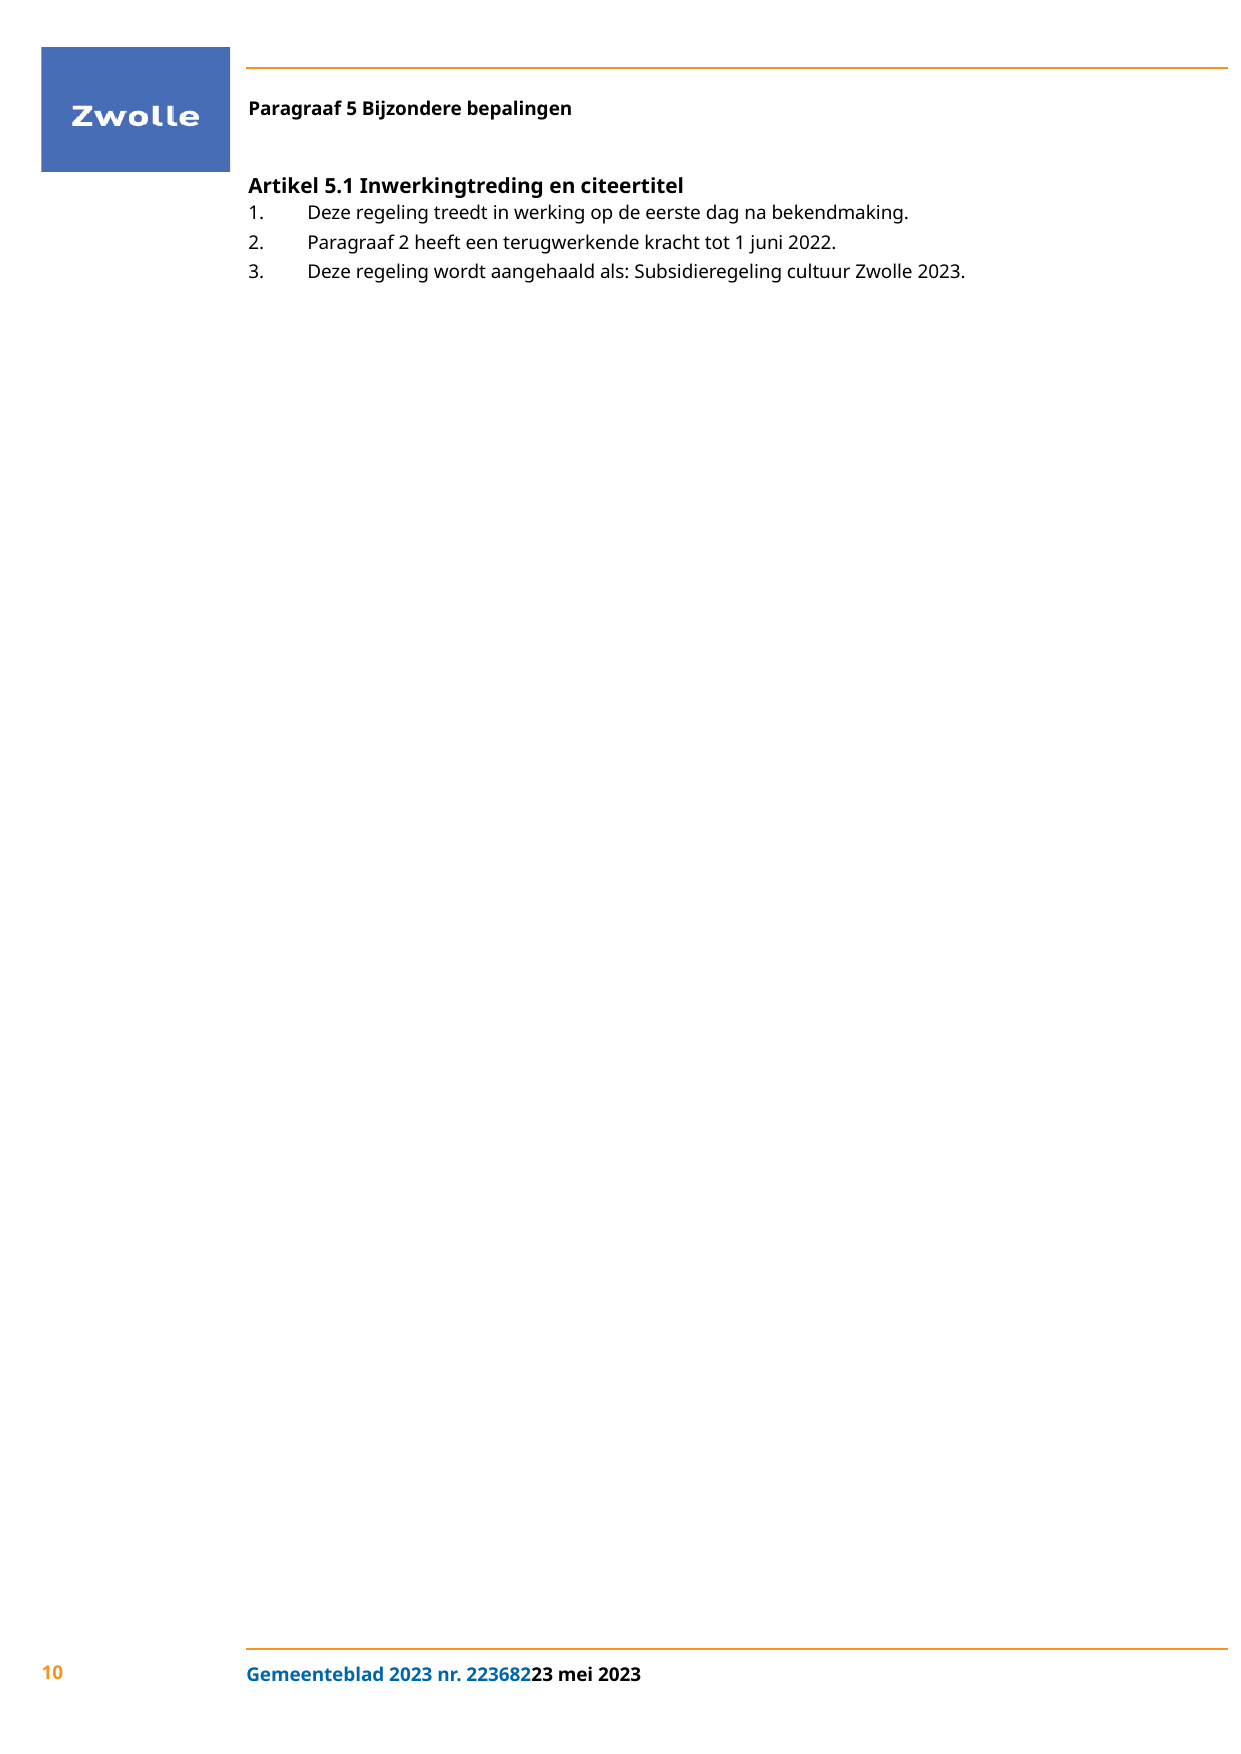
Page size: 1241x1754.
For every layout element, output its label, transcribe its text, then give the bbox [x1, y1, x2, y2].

text Paragraaf 5 Bijzondere bepalingen [248, 95, 1152, 121]
list Paragraaf 2 heeft een terugwerkende kracht tot 1 juni 2022. [248, 229, 1152, 255]
text Artikel 5.1 Inwerkingtreding en citeertitel [248, 171, 1152, 199]
list Deze regeling treedt in werking op de eerste dag na bekendmaking. [248, 199, 1152, 225]
picture [41, 47, 231, 172]
list Deze regeling wordt aangehaald als: Subsidieregeling cultuur Zwolle 2023. [248, 258, 1152, 284]
